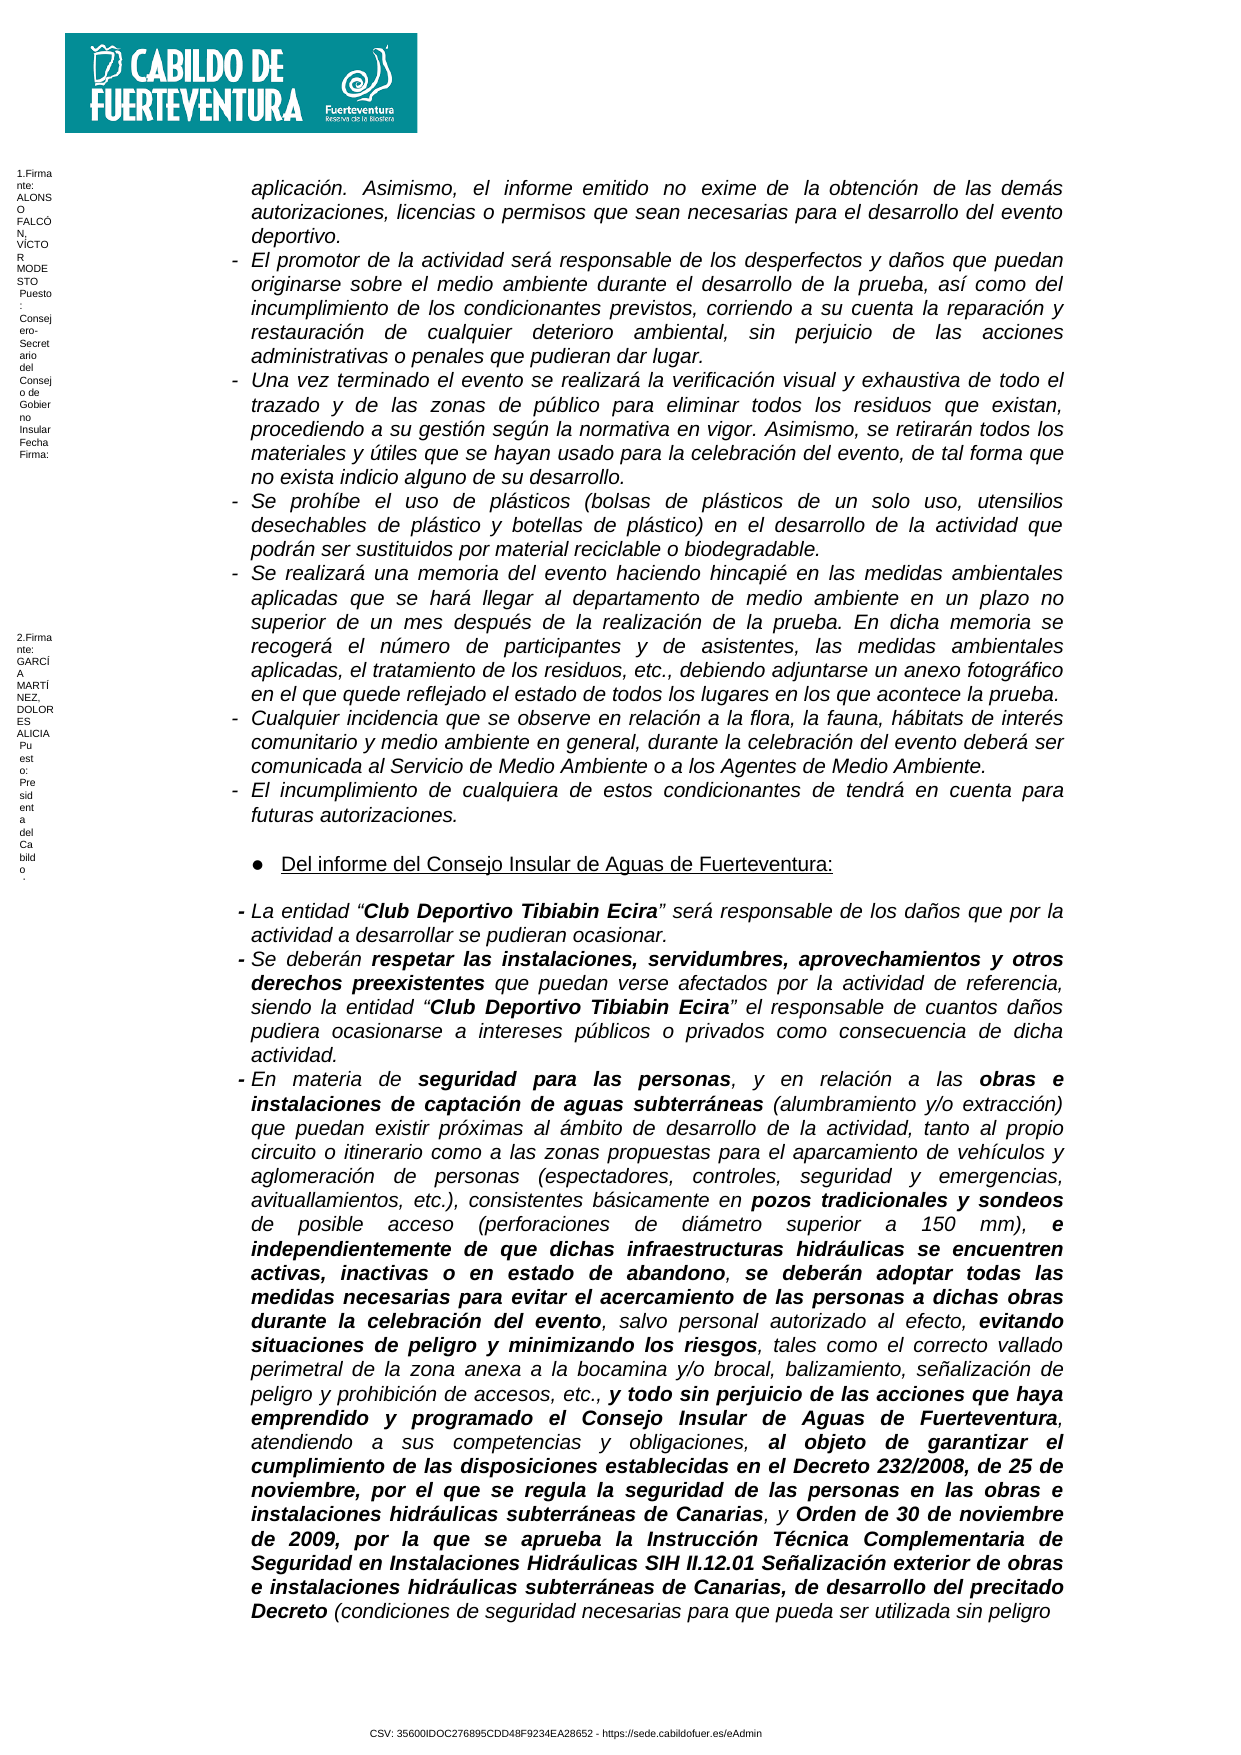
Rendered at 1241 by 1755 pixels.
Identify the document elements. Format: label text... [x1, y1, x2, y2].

text [14, 167, 54, 463]
text aplicación. Asimismo, el informe emitido no exime de la obtención de las demás autorizaciones, licencias o permisos que sean necesarias para el desarrollo del evento deportivo. [251, 175, 1064, 248]
text 2.Firmante: GARCÍA MARTÍNEZ, DOLORES ALICIA [17, 631, 54, 739]
list Cualquier incidencia que se observe en relación a la flora, la fauna, hábitats de interés comunitario y medio ambiente en general, durante la celebración del evento deberá ser comunicada al Servicio de Medio Ambiente o a los Agentes de Medio Ambiente. [231, 706, 1064, 778]
list Una vez terminado el evento se realizará la verificación visual y exhaustiva de todo el trazado y de las zonas de público para eliminar todos los residuos que existan, procediendo a su gestión según la normativa en vigor. Asimismo, se retirarán todos los materiales y útiles que se hayan usado para la celebración del evento, de tal forma que no exista indicio alguno de su desarrollo. [231, 368, 1064, 489]
list El promotor de la actividad será responsable de los desperfectos y daños que puedan originarse sobre el medio ambiente durante el desarrollo de la prueba, así como del incumplimiento de los condicionantes previstos, corriendo a su cuenta la reparación y restauración de cualquier deterioro ambiental, sin perjuicio de las acciones administrativas o penales que pudieran dar lugar. [231, 248, 1064, 368]
list La entidad “Club Deportivo Tibiabin Ecira” será responsable de los daños que por la actividad a desarrollar se pudieran ocasionar. [238, 898, 1064, 947]
text [14, 631, 54, 879]
list El incumplimiento de cualquiera de estos condicionantes de tendrá en cuenta para futuras autorizaciones. [231, 778, 1064, 826]
text Puesto: Consejero-Secretario del Consejo de Gobierno Insular Fecha Firma: 16/10/2024 08:28:49 [19, 288, 52, 463]
list Se realizará una memoria del evento haciendo hincapié en las medidas ambientales aplicadas que se hará llegar al departamento de medio ambiente en un plazo no superior de un mes después de la realización de la prueba. En dicha memoria se recogerá el número de participantes y de asistentes, las medidas ambientales aplicadas, el tratamiento de los residuos, etc., debiendo adjuntarse un anexo fotográfico en el que quede reflejado el estado de todos los lugares en los que acontece la prueba. [231, 561, 1064, 706]
list Del informe del Consejo Insular de Aguas de Fuerteventura: [251, 851, 1241, 876]
list En materia de seguridad para las personas, y en relación a las obras e instalaciones de captación de aguas subterráneas (alumbramiento y/o extracción) que puedan existir próximas al ámbito de desarrollo de la actividad, tanto al propio circuito o itinerario como a las zonas propuestas para el aparcamiento de vehículos y aglomeración de personas (espectadores, controles, seguridad y emergencias, avituallamientos, etc.), consistentes básicamente en pozos tradicionales y sondeos de posible acceso (perforaciones de diámetro superior a 150 mm), e independientemente de que dichas infraestructuras hidráulicas se encuentren activas, inactivas o en estado de abandono, se deberán adoptar todas las medidas necesarias para evitar el acercamiento de las personas a dichas obras durante la celebración del evento, salvo personal autorizado al efecto, evitando situaciones de peligro y minimizando los riesgos, tales como el correcto vallado perimetral de la zona anexa a la bocamina y/o brocal, balizamiento, señalización de peligro y prohibición de accesos, etc., y todo sin perjuicio de las acciones que haya emprendido y programado el Consejo Insular de Aguas de Fuerteventura, atendiendo a sus competencias y obligaciones, al objeto de garantizar el cumplimiento de las disposiciones establecidas en el Decreto 232/2008, de 25 de noviembre, por el que se regula la seguridad de las personas en las obras e instalaciones hidráulicas subterráneas de Canarias, y Orden de 30 de noviembre de 2009, por la que se aprueba la Instrucción Técnica Complementaria de Seguridad en Instalaciones Hidráulicas SIH II.12.01 Señalización exterior de obras e instalaciones hidráulicas subterráneas de Canarias, de desarrollo del precitado Decreto (condiciones de seguridad necesarias para que pueda ser utilizada sin peligro [238, 1067, 1064, 1623]
list Se deberán respetar las instalaciones, servidumbres, aprovechamientos y otros derechos preexistentes que puedan verse afectados por la actividad de referencia, siendo la entidad “Club Deportivo Tibiabin Ecira” el responsable de cuantos daños pudiera ocasionarse a intereses públicos o privados como consecuencia de dicha actividad. [238, 947, 1064, 1067]
text Puesto: Presidenta del Cabildo de Fuerteventura Fecha Firma: 16/10/2024 08:30:38 [19, 740, 36, 879]
text 1.Firmante: ALONSO FALCÓN, VÍCTOR MODESTO [17, 167, 54, 287]
list Se prohíbe el uso de plásticos (bolsas de plásticos de un solo uso, utensilios desechables de plástico y botellas de plástico) en el desarrollo de la actividad que podrán ser sustituidos por material reciclable o biodegradable. [231, 489, 1064, 561]
